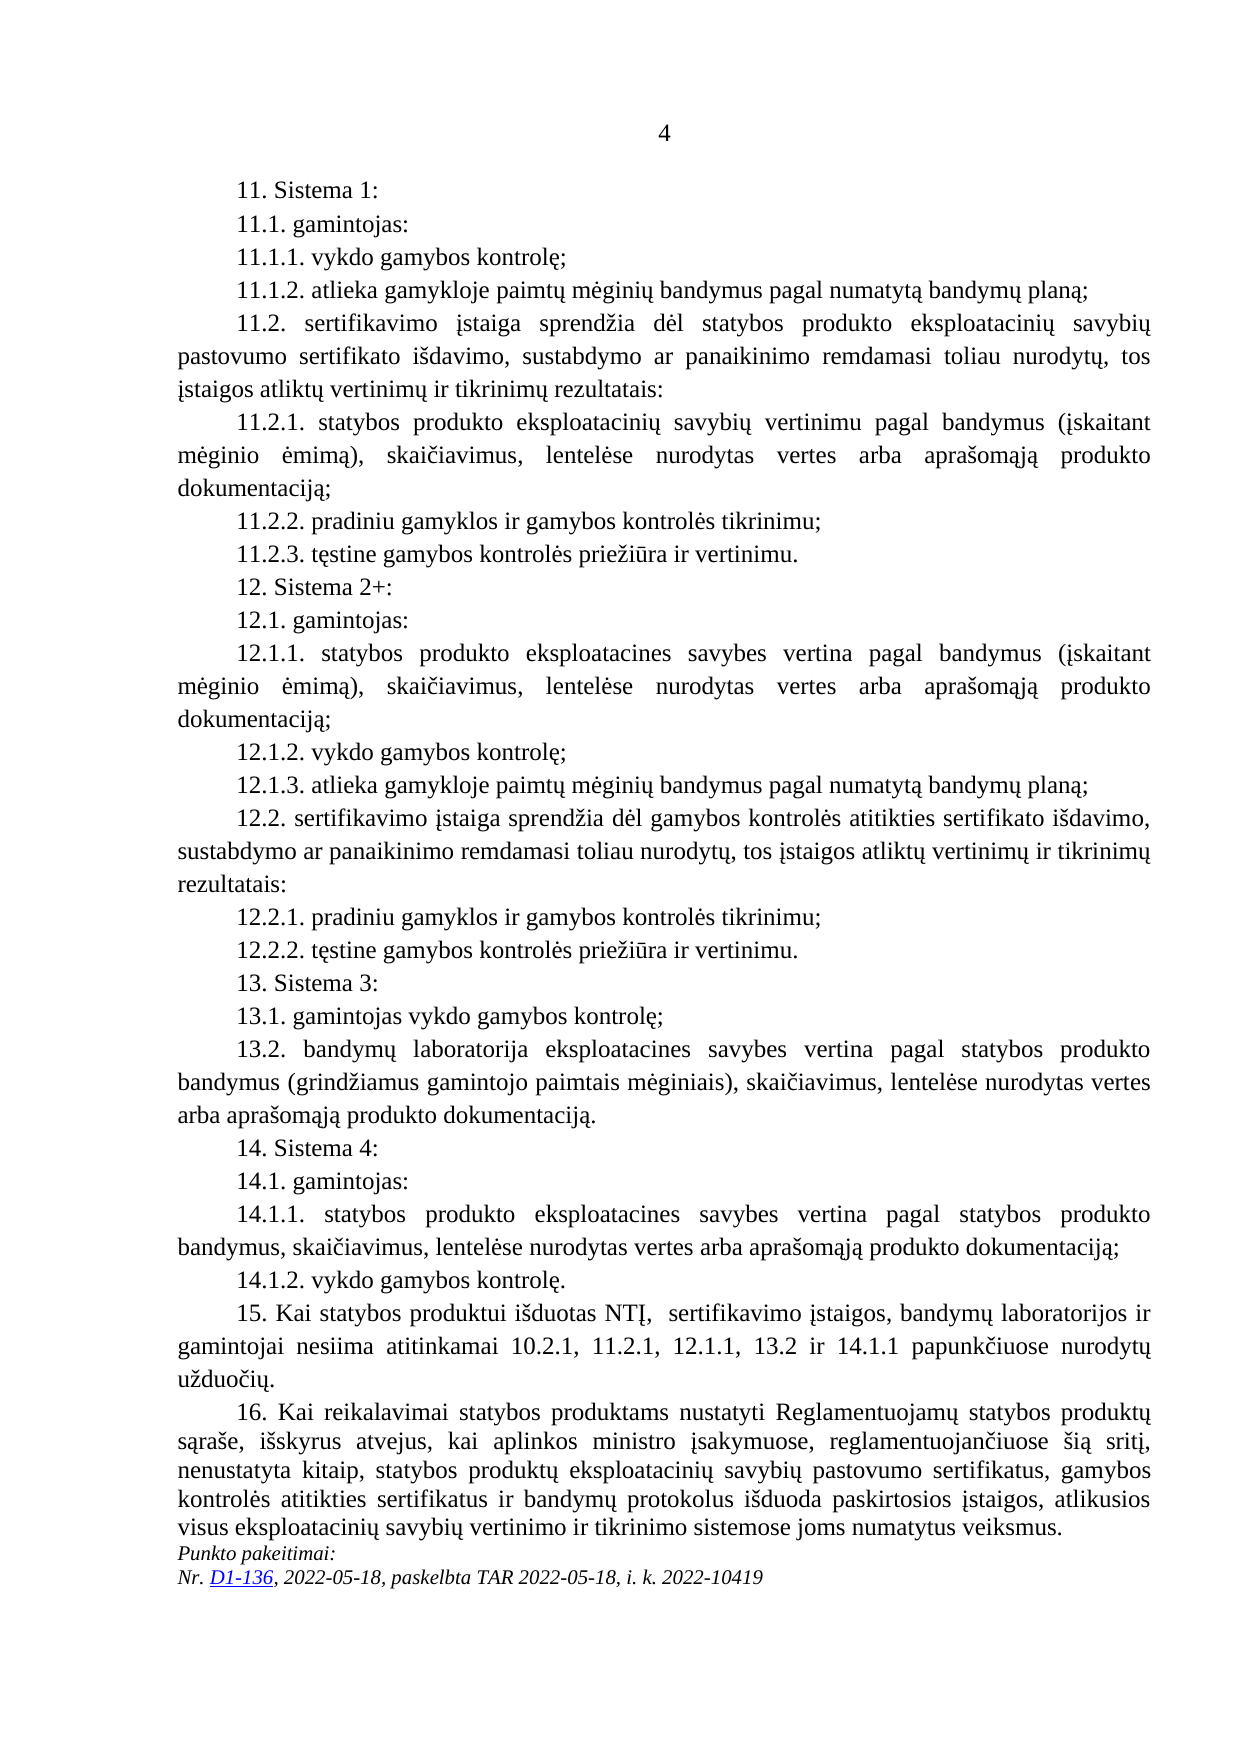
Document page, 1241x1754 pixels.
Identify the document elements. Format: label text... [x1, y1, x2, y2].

text 13. Sistema 3: [177, 968, 1152, 997]
text 14. Sistema 4: [177, 1133, 1152, 1162]
text 12. Sistema 2+: [177, 572, 1152, 601]
text Nr. D1-136, 2022-05-18, paskelbta TAR 2022-05-18, i. k. 2022-10419 [177, 1565, 1152, 1589]
text 12.1.3. atlieka gamykloje paimtų mėginių bandymus pagal numatytą bandymų planą; [177, 770, 1152, 799]
text Punkto pakeitimai: [177, 1541, 1152, 1565]
text 11.2.2. pradiniu gamyklos ir gamybos kontrolės tikrinimu; [177, 506, 1152, 534]
text 12.1.1. statybos produkto eksploatacines savybes vertina pagal bandymus (įskaitant mėginio ėmimą), skaičiavimus, lentelėse nurodytas vertes arba aprašomąją produkto dokumentaciją; [177, 638, 1152, 733]
text 12.1.2. vykdo gamybos kontrolę; [177, 737, 1152, 766]
text 12.1. gamintojas: [177, 605, 1152, 634]
text 11.2. sertifikavimo įstaiga sprendžia dėl statybos produkto eksploatacinių savybių pastovumo sertifikato išdavimo, sustabdymo ar panaikinimo remdamasi toliau nurodytų, tos įstaigos atliktų vertinimų ir tikrinimų rezultatais: [177, 308, 1152, 402]
text 11.1.1. vykdo gamybos kontrolę; [177, 242, 1152, 270]
text 14.1.1. statybos produkto eksploatacines savybes vertina pagal statybos produkto bandymus, skaičiavimus, lentelėse nurodytas vertes arba aprašomąją produkto dokumentaciją; [177, 1199, 1152, 1261]
text 15. Kai statybos produktui išduotas NTĮ, sertifikavimo įstaigos, bandymų laboratorijos ir gamintojai nesiima atitinkamai 10.2.1, 11.2.1, 12.1.1, 13.2 ir 14.1.1 papunkčiuose nurodytų užduočių. [177, 1298, 1152, 1393]
text 14.1. gamintojas: [177, 1166, 1152, 1195]
text 11. Sistema 1: [177, 176, 1152, 204]
text 11.1. gamintojas: [177, 209, 1152, 237]
text 13.1. gamintojas vykdo gamybos kontrolę; [177, 1001, 1152, 1030]
text 11.1.2. atlieka gamykloje paimtų mėginių bandymus pagal numatytą bandymų planą; [177, 275, 1152, 303]
text 12.2. sertifikavimo įstaiga sprendžia dėl gamybos kontrolės atitikties sertifikato išdavimo, sustabdymo ar panaikinimo remdamasi toliau nurodytų, tos įstaigos atliktų vertinimų ir tikrinimų rezultatais: [177, 803, 1152, 898]
text 16. Kai reikalavimai statybos produktams nustatyti Reglamentuojamų statybos produktų sąraše, išskyrus atvejus, kai aplinkos ministro įsakymuose, reglamentuojančiuose šią sritį, nenustatyta kitaip, statybos produktų eksploatacinių savybių pastovumo sertifikatus, gamybos kontrolės atitikties sertifikatus ir bandymų protokolus išduoda paskirtosios įstaigos, atlikusios visus eksploatacinių savybių vertinimo ir tikrinimo sistemose joms numatytus veiksmus. [177, 1397, 1152, 1541]
text 12.2.2. tęstine gamybos kontrolės priežiūra ir vertinimu. [177, 935, 1152, 964]
text 11.2.3. tęstine gamybos kontrolės priežiūra ir vertinimu. [177, 539, 1152, 568]
text 14.1.2. vykdo gamybos kontrolę. [177, 1265, 1152, 1294]
text 12.2.1. pradiniu gamyklos ir gamybos kontrolės tikrinimu; [177, 902, 1152, 931]
text 13.2. bandymų laboratorija eksploatacines savybes vertina pagal statybos produkto bandymus (grindžiamus gamintojo paimtais mėginiais), skaičiavimus, lentelėse nurodytas vertes arba aprašomąją produkto dokumentaciją. [177, 1034, 1152, 1129]
text 11.2.1. statybos produkto eksploatacinių savybių vertinimu pagal bandymus (įskaitant mėginio ėmimą), skaičiavimus, lentelėse nurodytas vertes arba aprašomąją produkto dokumentaciją; [177, 407, 1152, 502]
